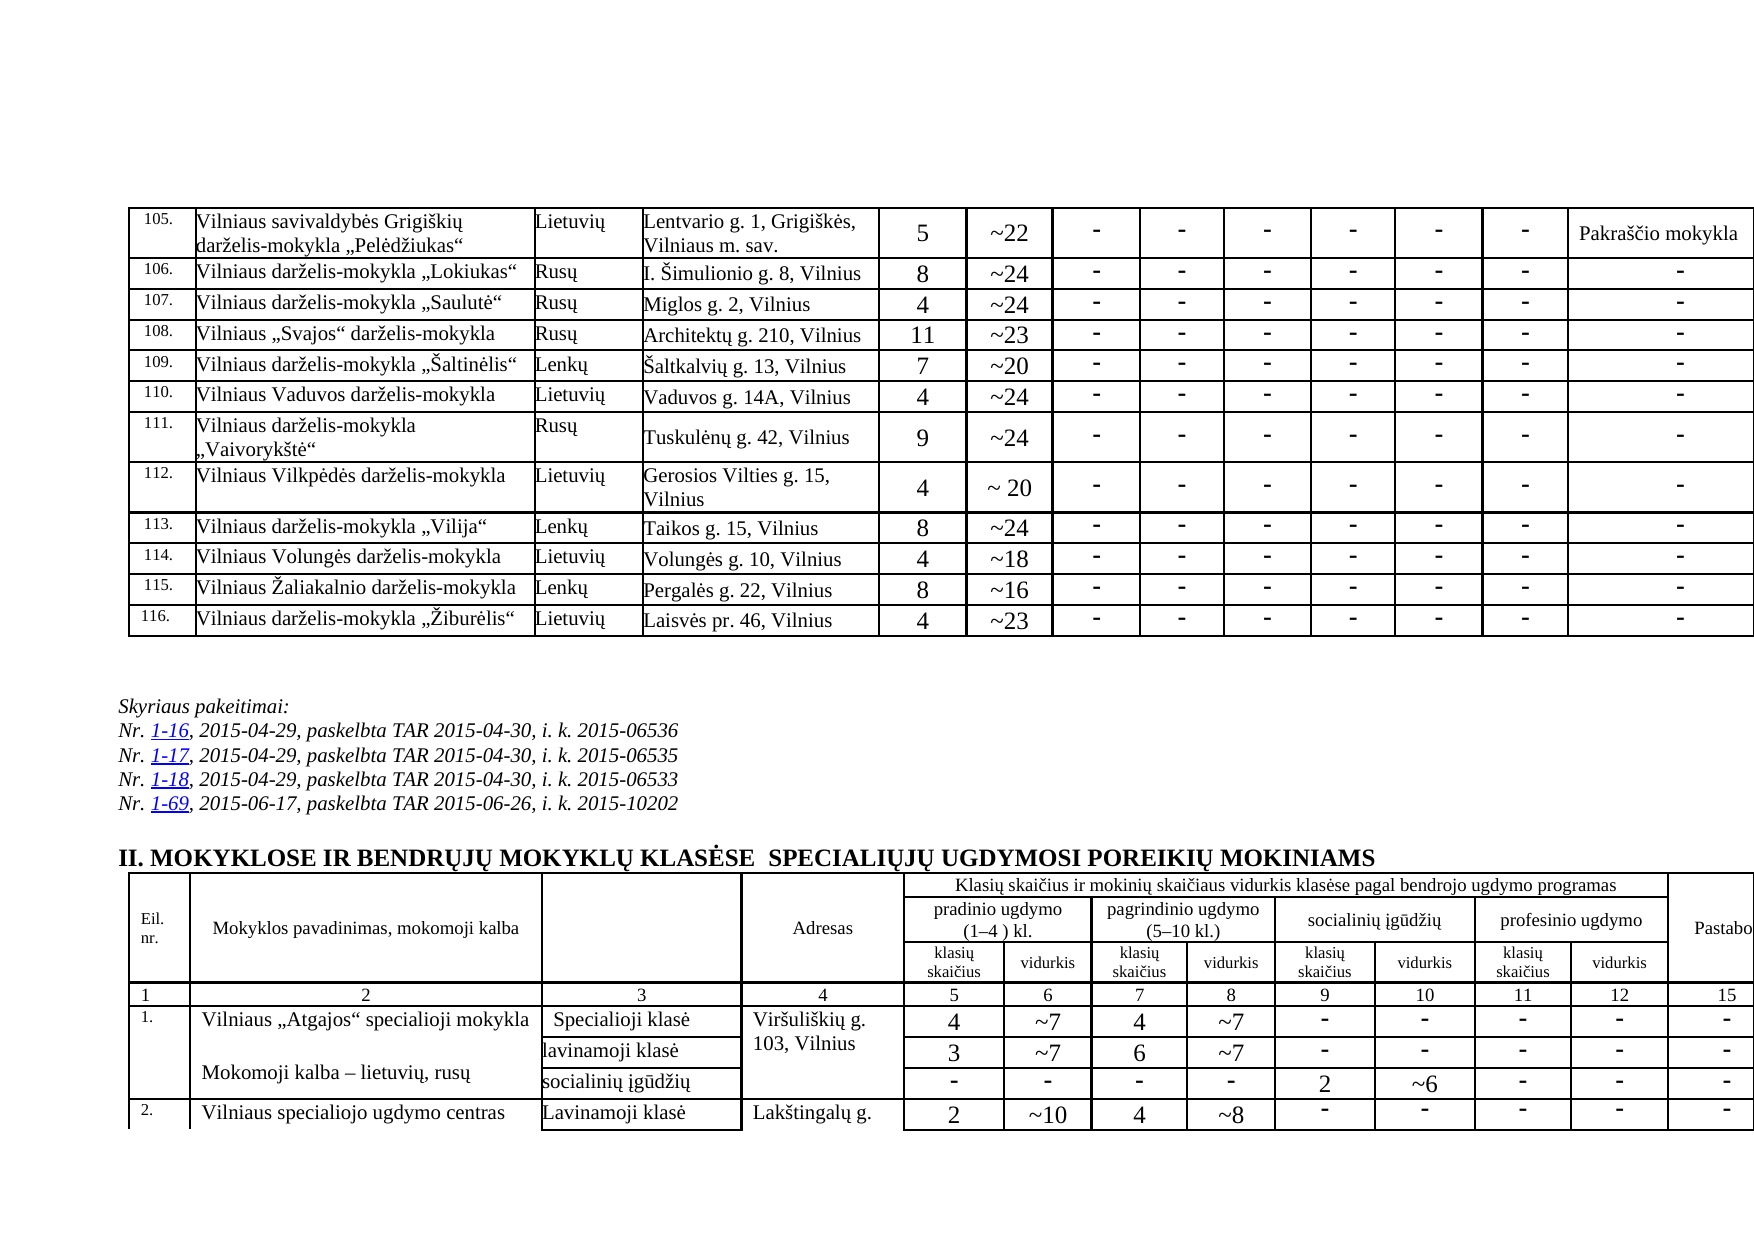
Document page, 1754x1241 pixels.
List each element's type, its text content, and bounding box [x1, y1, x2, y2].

table_cell Vaduvos g. 14A, Vilnius [644, 382, 878, 411]
table_cell  [1396, 321, 1481, 349]
table_cell vidurkis [1188, 943, 1274, 981]
table_cell 11 [880, 321, 965, 349]
table_cell klasių skaičius [1093, 943, 1186, 981]
table_cell Vilniaus Vilkpėdės darželis-mokykla [197, 463, 534, 511]
table_cell ~7 [1005, 1038, 1090, 1067]
table_cell Lakštingalų g. [743, 1100, 903, 1128]
table_cell  [1141, 209, 1223, 257]
table_cell  [1569, 290, 1753, 318]
table_cell  [1376, 1038, 1474, 1067]
table_cell  [1141, 514, 1223, 542]
table_cell  [1225, 321, 1310, 349]
table_cell  [1225, 575, 1310, 604]
table_cell  [1476, 1038, 1570, 1067]
text Nr. 1-16, 2015-04-29, paskelbta TAR 2015-04-30, i. k. 2015-06536 [118, 718, 1636, 742]
table_cell 105. [130, 209, 195, 257]
table_cell  [1569, 606, 1753, 635]
table_cell  [1396, 463, 1481, 511]
table_cell 116. [130, 606, 195, 635]
table_cell 1. [130, 1007, 189, 1098]
table_cell  [1276, 1007, 1374, 1036]
table_cell  [1476, 1100, 1570, 1128]
table_cell Taikos g. 15, Vilnius [644, 514, 878, 542]
table_cell ~24 [968, 290, 1051, 318]
table_cell  [1376, 1100, 1474, 1128]
text Nr. 1-69, 2015-06-17, paskelbta TAR 2015-06-26, i. k. 2015-10202 [118, 791, 1636, 815]
table_cell  [1569, 514, 1753, 542]
table_cell  [1225, 544, 1310, 573]
table_cell  [1569, 351, 1753, 380]
table_cell Vilniaus darželis-mokykla „Šaltinėlis“ [197, 351, 534, 380]
table_cell  [1225, 290, 1310, 318]
table_cell ~7 [1005, 1007, 1090, 1036]
table_cell  [1396, 351, 1481, 380]
table_cell  [1141, 321, 1223, 349]
table_cell 6 [1093, 1038, 1186, 1067]
table_cell  [1569, 463, 1753, 511]
table_cell Viršuliškių g. 103, Vilnius [743, 1007, 903, 1098]
table_cell klasių skaičius [1476, 943, 1570, 981]
table_cell 6 [1005, 984, 1090, 1005]
table_cell Vilniaus darželis-mokykla „Žiburėlis“ [197, 606, 534, 635]
table_cell  [1276, 1038, 1374, 1067]
table_cell  [1141, 382, 1223, 411]
table_cell  [1225, 606, 1310, 635]
table_cell ~6 [1376, 1069, 1474, 1098]
table_cell  [1054, 209, 1139, 257]
table_cell ~10 [1005, 1100, 1090, 1128]
table_cell  [1572, 1007, 1667, 1036]
table_cell  [1312, 351, 1394, 380]
table_cell  [1396, 575, 1481, 604]
table_cell  [1669, 1100, 1753, 1128]
table_cell 4 [880, 382, 965, 411]
table_cell  [1484, 413, 1567, 461]
table_cell 2 [905, 1100, 1003, 1128]
table_cell  [1141, 544, 1223, 573]
table_cell I. Šimulionio g. 8, Vilnius [644, 259, 878, 288]
table_cell Vilniaus „Atgajos“ specialioji mokykla Mokomoji kalba – lietuvių, rusų [191, 1007, 541, 1098]
table_cell 107. [130, 290, 195, 318]
table_cell  [1484, 575, 1567, 604]
text Nr. 1-17, 2015-04-29, paskelbta TAR 2015-04-30, i. k. 2015-06535 [118, 742, 1636, 767]
table_cell 3 [543, 984, 740, 1005]
table_cell ~7 [1188, 1007, 1274, 1036]
table_cell  [1484, 209, 1567, 257]
table_cell 7 [880, 351, 965, 380]
table_cell Lenkų [536, 514, 642, 542]
table_cell  [1276, 1100, 1374, 1128]
table_cell Lentvario g. 1, Grigiškės, Vilniaus m. sav. [644, 209, 878, 257]
table_cell  [1312, 606, 1394, 635]
table_cell  [1312, 321, 1394, 349]
table_cell ~8 [1188, 1100, 1274, 1128]
table_cell  [1312, 575, 1394, 604]
table_cell pradinio ugdymo (1–4 ) kl. [905, 898, 1090, 941]
table_cell ~18 [968, 544, 1051, 573]
table_cell vidurkis [1572, 943, 1667, 981]
table_cell  [1054, 514, 1139, 542]
table_cell  [1476, 1069, 1570, 1098]
table_cell  [1312, 382, 1394, 411]
table_cell  [1141, 575, 1223, 604]
table_cell Vilniaus Žaliakalnio darželis-mokykla [197, 575, 534, 604]
table_cell Lietuvių [536, 382, 642, 411]
table_cell ~23 [968, 321, 1051, 349]
text Nr. 1-18, 2015-04-29, paskelbta TAR 2015-04-30, i. k. 2015-06533 [118, 767, 1636, 791]
table_cell  [1396, 606, 1481, 635]
table_cell Vilniaus Vaduvos darželis-mokykla [197, 382, 534, 411]
table_cell Laisvės pr. 46, Vilnius [644, 606, 878, 635]
table_cell  [1312, 209, 1394, 257]
table_cell 5 [880, 209, 965, 257]
table_cell profesinio ugdymo [1476, 898, 1667, 941]
table_cell Rusų [536, 259, 642, 288]
table_cell  [1141, 606, 1223, 635]
table_cell 4 [1093, 1007, 1186, 1036]
table_cell  [1484, 290, 1567, 318]
table_cell ~24 [968, 259, 1051, 288]
table_cell 109. [130, 351, 195, 380]
table_cell 10 [1376, 984, 1474, 1005]
table_cell 111. [130, 413, 195, 461]
table_cell Vilniaus darželis-mokykla „Saulutė“ [197, 290, 534, 318]
table_cell  [1396, 382, 1481, 411]
table_cell  [1484, 514, 1567, 542]
table_header Adresas [743, 874, 903, 981]
table_cell  [1569, 321, 1753, 349]
table_cell 110. [130, 382, 195, 411]
table_cell 2 [191, 984, 541, 1005]
table_cell  [1484, 321, 1567, 349]
table_cell  [1484, 544, 1567, 573]
table_cell 115. [130, 575, 195, 604]
table_cell  [1188, 1069, 1274, 1098]
table_cell ~24 [968, 382, 1051, 411]
table_cell  [1312, 290, 1394, 318]
table_cell  [1396, 209, 1481, 257]
table_cell lavinamoji klasė [543, 1038, 740, 1067]
table_cell Lietuvių [536, 463, 642, 511]
table_cell  [905, 1069, 1003, 1098]
table_cell klasių skaičius [1276, 943, 1374, 981]
table_cell ~16 [968, 575, 1051, 604]
table_cell  [1054, 413, 1139, 461]
table_cell Vilniaus darželis-mokykla „Vaivorykštė“ [197, 413, 534, 461]
table_cell Volungės g. 10, Vilnius [644, 544, 878, 573]
table_cell Architektų g. 210, Vilnius [644, 321, 878, 349]
table_cell  [1669, 1007, 1753, 1036]
table_cell  [1376, 1007, 1474, 1036]
table_cell 9 [1276, 984, 1374, 1005]
table_cell  [1054, 575, 1139, 604]
table_cell  [1569, 259, 1753, 288]
table_cell 106. [130, 259, 195, 288]
table_cell  [1141, 351, 1223, 380]
table_cell  [1141, 413, 1223, 461]
table_cell Lietuvių [536, 209, 642, 257]
table_header Pastabos [1669, 874, 1753, 981]
table_cell  [1225, 351, 1310, 380]
table_cell  [1396, 514, 1481, 542]
table_cell 113. [130, 514, 195, 542]
table_cell  [1141, 463, 1223, 511]
table_cell  [1054, 463, 1139, 511]
table_cell 1 [130, 984, 189, 1005]
table_cell  [1572, 1069, 1667, 1098]
table_cell 8 [1188, 984, 1274, 1005]
table_cell  [1054, 290, 1139, 318]
table_cell ~24 [968, 514, 1051, 542]
table_cell Lenkų [536, 351, 642, 380]
table_cell  [1484, 606, 1567, 635]
table_cell 112. [130, 463, 195, 511]
table_cell  [1312, 413, 1394, 461]
table_cell 114. [130, 544, 195, 573]
table_cell 108. [130, 321, 195, 349]
table_cell 15 [1669, 984, 1753, 1005]
table_cell  [1396, 413, 1481, 461]
table_cell Rusų [536, 413, 642, 461]
table_cell socialinių įgūdžių [543, 1069, 740, 1098]
table_cell  [1569, 382, 1753, 411]
table_cell 7 [1093, 984, 1186, 1005]
text Skyriaus pakeitimai: [118, 694, 1636, 718]
table_cell  [1569, 544, 1753, 573]
table_cell  [1569, 413, 1753, 461]
table_cell  [1225, 413, 1310, 461]
table_cell  [1669, 1038, 1753, 1067]
table_cell  [1312, 514, 1394, 542]
table_cell ~7 [1188, 1038, 1274, 1067]
table_cell  [1312, 544, 1394, 573]
table_cell Lavinamoji klasė [543, 1100, 740, 1128]
table_cell  [1225, 463, 1310, 511]
table_cell  [1054, 606, 1139, 635]
table_header [543, 874, 740, 981]
table_cell vidurkis [1376, 943, 1474, 981]
table_cell  [1225, 382, 1310, 411]
table_cell Vilniaus Volungės darželis-mokykla [197, 544, 534, 573]
table_cell ~24 [968, 413, 1051, 461]
table_cell  [1476, 1007, 1570, 1036]
table_cell pagrindinio ugdymo (5–10 kl.) [1093, 898, 1274, 941]
table_cell Rusų [536, 290, 642, 318]
table_cell  [1054, 351, 1139, 380]
table_cell Tuskulėnų g. 42, Vilnius [644, 413, 878, 461]
table_cell  [1054, 544, 1139, 573]
table_cell 3 [905, 1038, 1003, 1067]
table_cell 4 [905, 1007, 1003, 1036]
table_cell  [1572, 1100, 1667, 1128]
table_cell 4 [880, 606, 965, 635]
table_cell 5 [905, 984, 1003, 1005]
table_header Eil. nr. [130, 874, 189, 981]
table_cell 4 [880, 290, 965, 318]
table_cell Gerosios Vilties g. 15, Vilnius [644, 463, 878, 511]
table_cell 8 [880, 259, 965, 288]
table_cell 2 [1276, 1069, 1374, 1098]
table_cell  [1225, 514, 1310, 542]
table_cell Lietuvių [536, 606, 642, 635]
table_cell 12 [1572, 984, 1667, 1005]
table_cell  [1141, 290, 1223, 318]
table_cell klasių skaičius [905, 943, 1003, 981]
table_cell  [1054, 321, 1139, 349]
table_cell 4 [880, 544, 965, 573]
table_cell vidurkis [1005, 943, 1090, 981]
table_cell Lenkų [536, 575, 642, 604]
table_cell 2. [130, 1100, 189, 1128]
table_cell  [1141, 259, 1223, 288]
table_cell  [1225, 209, 1310, 257]
table_cell 4 [880, 463, 965, 511]
table_cell socialinių įgūdžių [1276, 898, 1474, 941]
table_cell Vilniaus savivaldybės Grigiškių darželis-mokykla „Pelėdžiukas“ [197, 209, 534, 257]
table_cell  [1054, 382, 1139, 411]
table_cell ~22 [968, 209, 1051, 257]
table_cell  [1396, 290, 1481, 318]
table_header Klasių skaičius ir mokinių skaičiaus vidurkis klasėse pagal bendrojo ugdymo programas [905, 874, 1667, 896]
table_cell Vilniaus specialiojo ugdymo centras [191, 1100, 541, 1128]
table_cell ~20 [968, 351, 1051, 380]
table_cell  [1312, 259, 1394, 288]
table_cell Lietuvių [536, 544, 642, 573]
table_cell  [1484, 351, 1567, 380]
table_cell  [1005, 1069, 1090, 1098]
table_cell Vilniaus darželis-mokykla „Vilija“ [197, 514, 534, 542]
table_cell 4 [1093, 1100, 1186, 1128]
table_cell 8 [880, 575, 965, 604]
table_cell  [1396, 259, 1481, 288]
table_cell Pergalės g. 22, Vilnius [644, 575, 878, 604]
table_cell ~ 20 [968, 463, 1051, 511]
table_cell Rusų [536, 321, 642, 349]
table_cell Šaltkalvių g. 13, Vilnius [644, 351, 878, 380]
table_cell 4 [743, 984, 903, 1005]
table_cell  [1572, 1038, 1667, 1067]
table_cell 8 [880, 514, 965, 542]
table_cell  [1312, 463, 1394, 511]
text II. mokyklose ir bendrųjų mokyklų klasėse specialiųjų UGDyMOSI poreikių mokiniams [118, 843, 1636, 872]
table_cell  [1484, 259, 1567, 288]
table_cell  [1093, 1069, 1186, 1098]
table_cell  [1396, 544, 1481, 573]
table_cell  [1669, 1069, 1753, 1098]
table_cell Vilniaus „Svajos“ darželis-mokykla [197, 321, 534, 349]
table_cell Miglos g. 2, Vilnius [644, 290, 878, 318]
table_cell  [1484, 382, 1567, 411]
table_cell  [1225, 259, 1310, 288]
table_header Mokyklos pavadinimas, mokomoji kalba [191, 874, 541, 981]
table_cell Pakraščio mokykla [1569, 209, 1753, 257]
table_cell Specialioji klasė [543, 1007, 740, 1036]
table_cell Vilniaus darželis-mokykla „Lokiukas“ [197, 259, 534, 288]
table_cell  [1484, 463, 1567, 511]
table_cell 9 [880, 413, 965, 461]
table_cell 11 [1476, 984, 1570, 1005]
table_cell ~23 [968, 606, 1051, 635]
table_cell  [1569, 575, 1753, 604]
table_cell  [1054, 259, 1139, 288]
